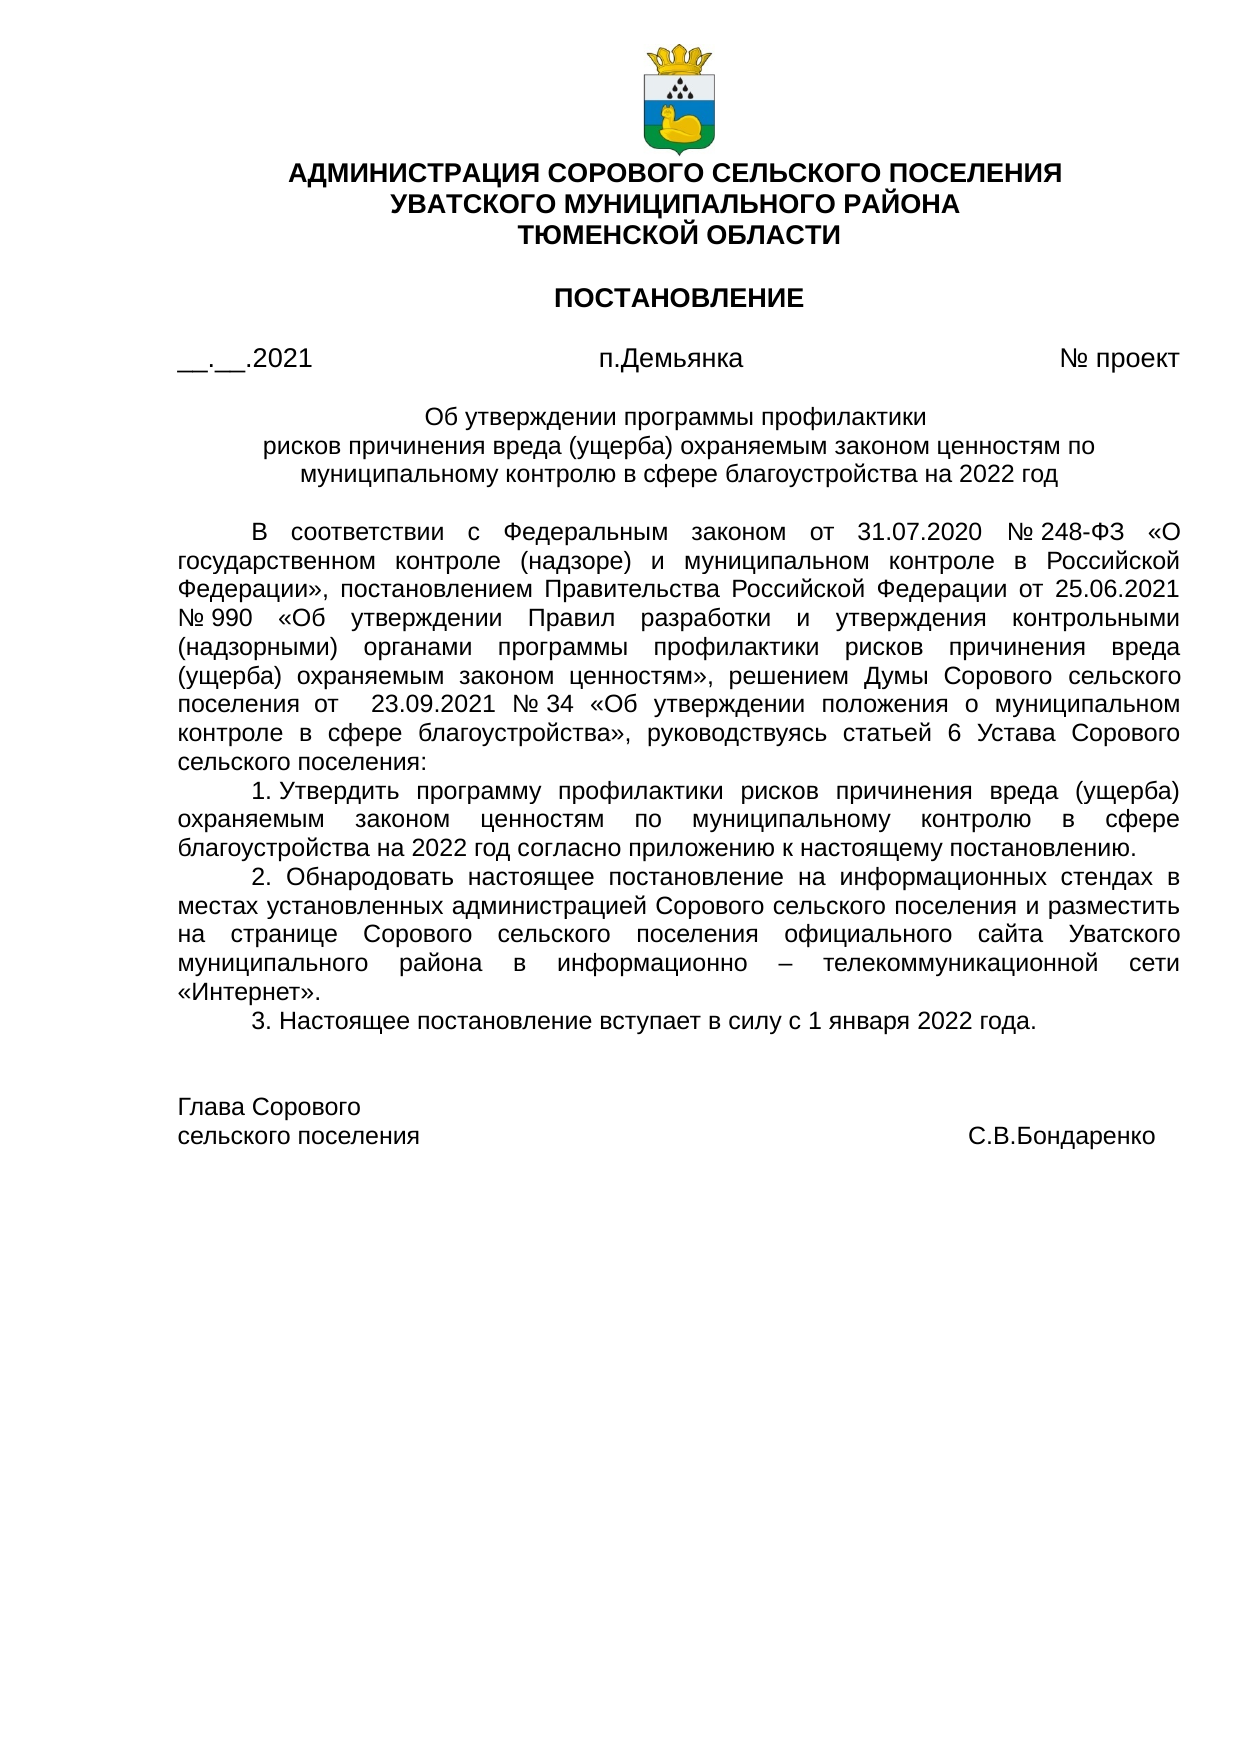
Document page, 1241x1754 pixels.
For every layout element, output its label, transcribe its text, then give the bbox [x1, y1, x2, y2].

text В соответствии с Федеральным законом от 31.07.2020 № 248-ФЗ «О государственном контроле (надзоре) и муниципальном контроле в Российской Федерации», постановлением Правительства Российской Федерации от 25.06.2021 № 990 «Об утверждении Правил разработки и утверждения контрольными (надзорными) органами программы профилактики рисков причинения вреда (ущерба) охраняемым законом ценностям», решением Думы Сорового сельского поселения от 23.09.2021 № 34 «Об утверждении положения о муниципальном контроле в сфере благоустройства», руководствуясь статьей 6 Устава Сорового сельского поселения: [177, 517, 1181, 776]
text рисков причинения вреда (ущерба) охраняемым законом ценностям по муниципальному контролю в сфере благоустройства на 2022 год [177, 431, 1181, 488]
text сельского поселения С.В.Бондаренко [177, 1121, 1181, 1149]
text 2. Обнародовать настоящее постановление на информационных стендах в местах установленных администрацией Сорового сельского поселения и разместить на странице Сорового сельского поселения официального сайта Уватского муниципального района в информационно – телекоммуникационной сети «Интернет». [177, 862, 1181, 1006]
text 1. Утвердить программу профилактики рисков причинения вреда (ущерба) охраняемым законом ценностям по муниципальному контролю в сфере благоустройства на 2022 год согласно приложению к настоящему постановлению. [177, 776, 1181, 862]
text Об утверждении программы профилактики [177, 402, 1181, 431]
text АДМИНИСТРАЦИЯ СОРОВОГО СЕЛЬСКОГО ПОСЕЛЕНИЯ [177, 157, 1181, 188]
text Глава Сорового [177, 1092, 1181, 1121]
text ПОСТАНОВЛЕНИЕ [177, 282, 1181, 313]
text ТЮМЕНСКОЙ ОБЛАСТИ [177, 219, 1181, 251]
text __.__.2021 п.Демьянка № проект [177, 342, 1181, 373]
text 3. Настоящее постановление вступает в силу с 1 января 2022 года. [177, 1006, 1181, 1034]
text УВАТСКОГО МУНИЦИПАЛЬНОГО РАЙОНА [177, 188, 1181, 219]
